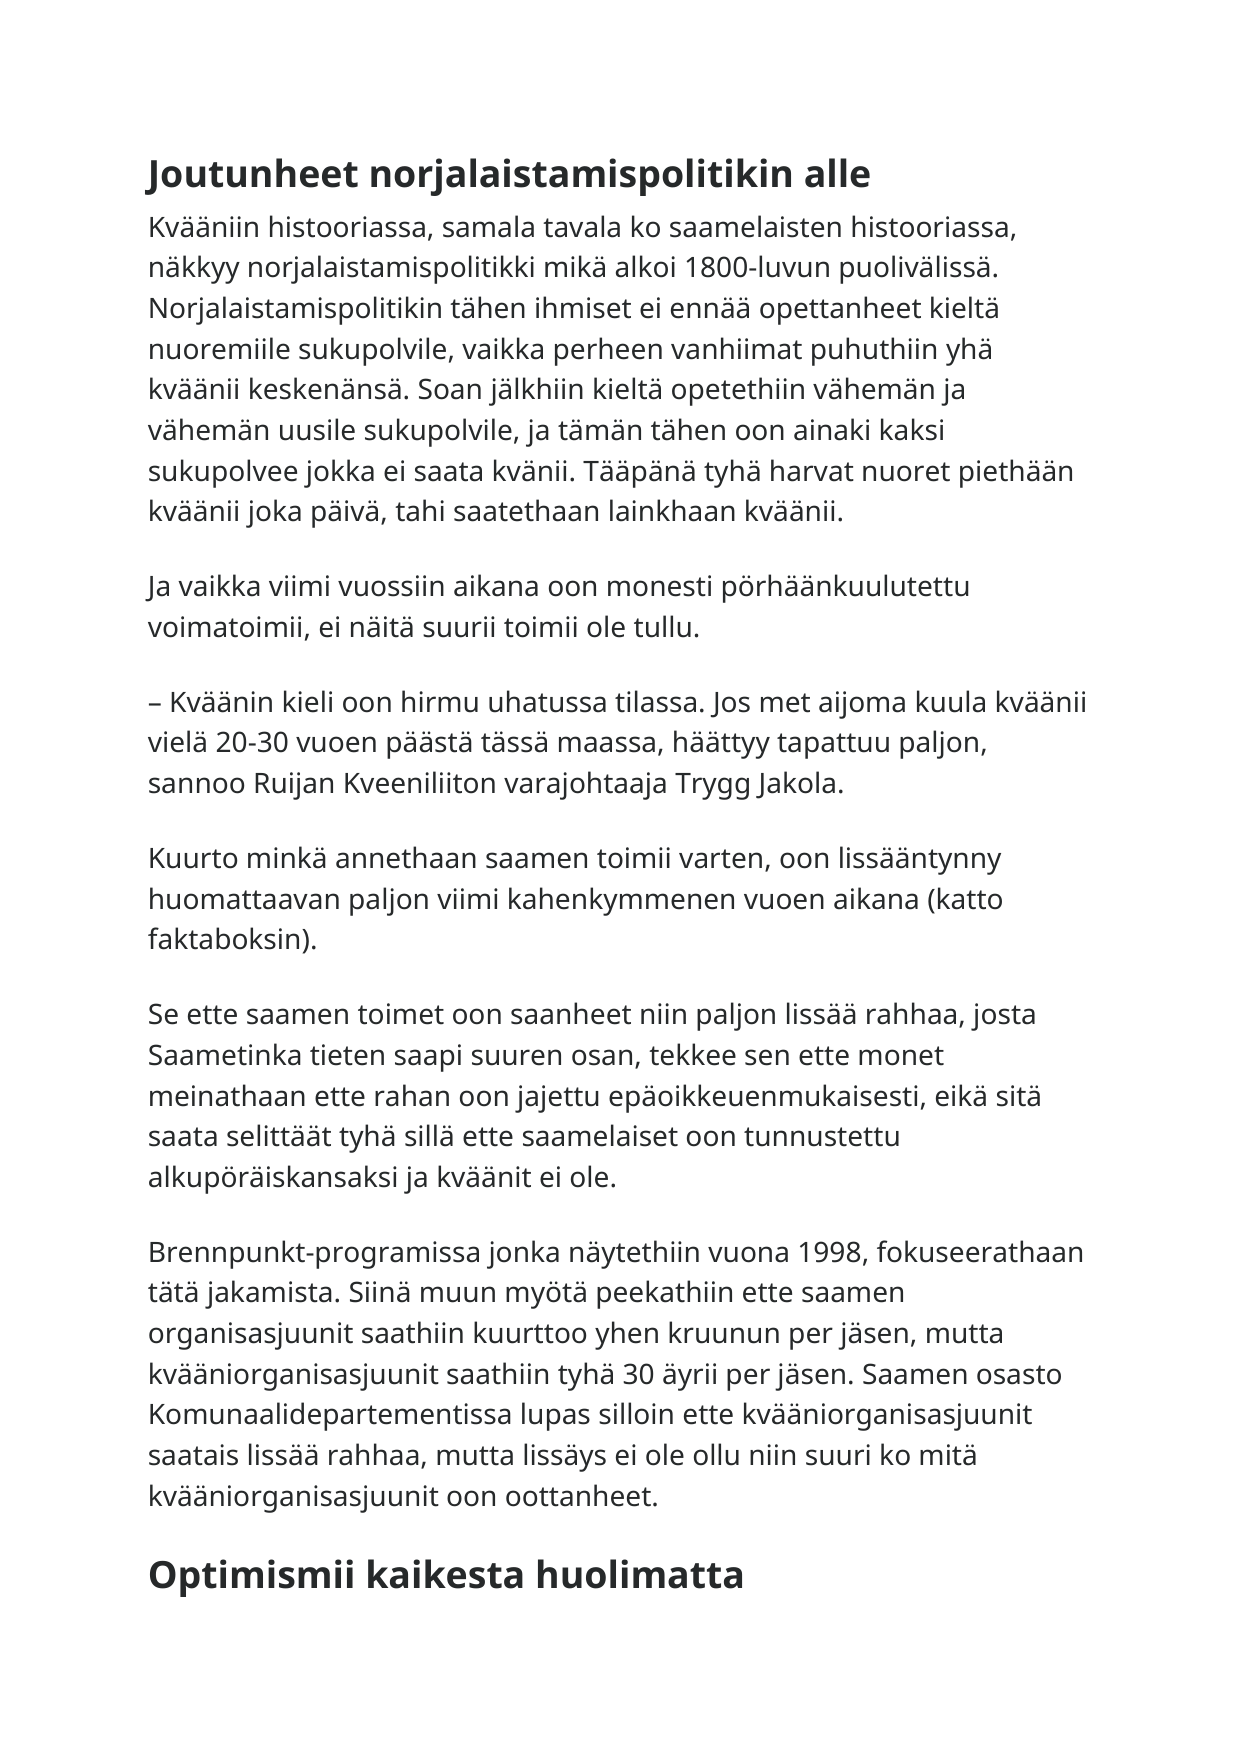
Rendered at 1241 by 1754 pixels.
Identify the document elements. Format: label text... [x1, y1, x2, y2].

subtitle Joutunheet norjalaistamispolitikin alle [148, 148, 1093, 199]
subtitle Optimismii kaikesta huolimatta [148, 1549, 1093, 1600]
text – Kväänin kieli oon hirmu uhatussa tilassa. Jos met aijoma kuula kväänii vielä 20-30 vuoen päästä tässä maassa, häättyy tapattuu paljon, sannoo Ruijan Kveeniliiton varajohtaaja Trygg Jakola. [148, 680, 1093, 802]
text Ja vaikka viimi vuossiin aikana oon monesti pörhäänkuulutettu voimatoimii, ei näitä suurii toimii ole tullu. [148, 564, 1093, 646]
text Kvääniin histooriassa, samala tavala ko saamelaisten histooriassa, näkkyy norjalaistamispolitikki mikä alkoi 1800-luvun puolivälissä. Norjalaistamispolitikin tähen ihmiset ei ennää opettanheet kieltä nuoremiile sukupolvile, vaikka perheen vanhiimat puhuthiin yhä kväänii keskenänsä. Soan jälkhiin kieltä opetethiin vähemän ja vähemän uusile sukupolvile, ja tämän tähen oon ainaki kaksi sukupolvee jokka ei saata kvänii. Tääpänä tyhä harvat nuoret piethään kväänii joka päivä, tahi saatethaan lainkhaan kväänii. [148, 205, 1093, 530]
text Kuurto minkä annethaan saamen toimii varten, oon lissääntynny huomattaavan paljon viimi kahenkymmenen vuoen aikana (katto faktaboksin). [148, 836, 1093, 958]
text Brennpunkt-programissa jonka näytethiin vuona 1998, fokuseerathaan tätä jakamista. Siinä muun myötä peekathiin ette saamen organisasjuunit saathiin kuurttoo yhen kruunun per jäsen, mutta kvääniorganisasjuunit saathiin tyhä 30 äyrii per jäsen. Saamen osasto Komunaalidepartementissa lupas silloin ette kvääniorganisasjuunit saatais lissää rahhaa, mutta lissäys ei ole ollu niin suuri ko mitä kvääniorganisasjuunit oon oottanheet. [148, 1230, 1093, 1514]
text Se ette saamen toimet oon saanheet niin paljon lissää rahhaa, josta Saametinka tieten saapi suuren osan, tekkee sen ette monet meinathaan ette rahan oon jajettu epäoikkeuenmukaisesti, eikä sitä saata selittäät tyhä sillä ette saamelaiset oon tunnustettu alkupöräiskansaksi ja kväänit ei ole. [148, 992, 1093, 1196]
